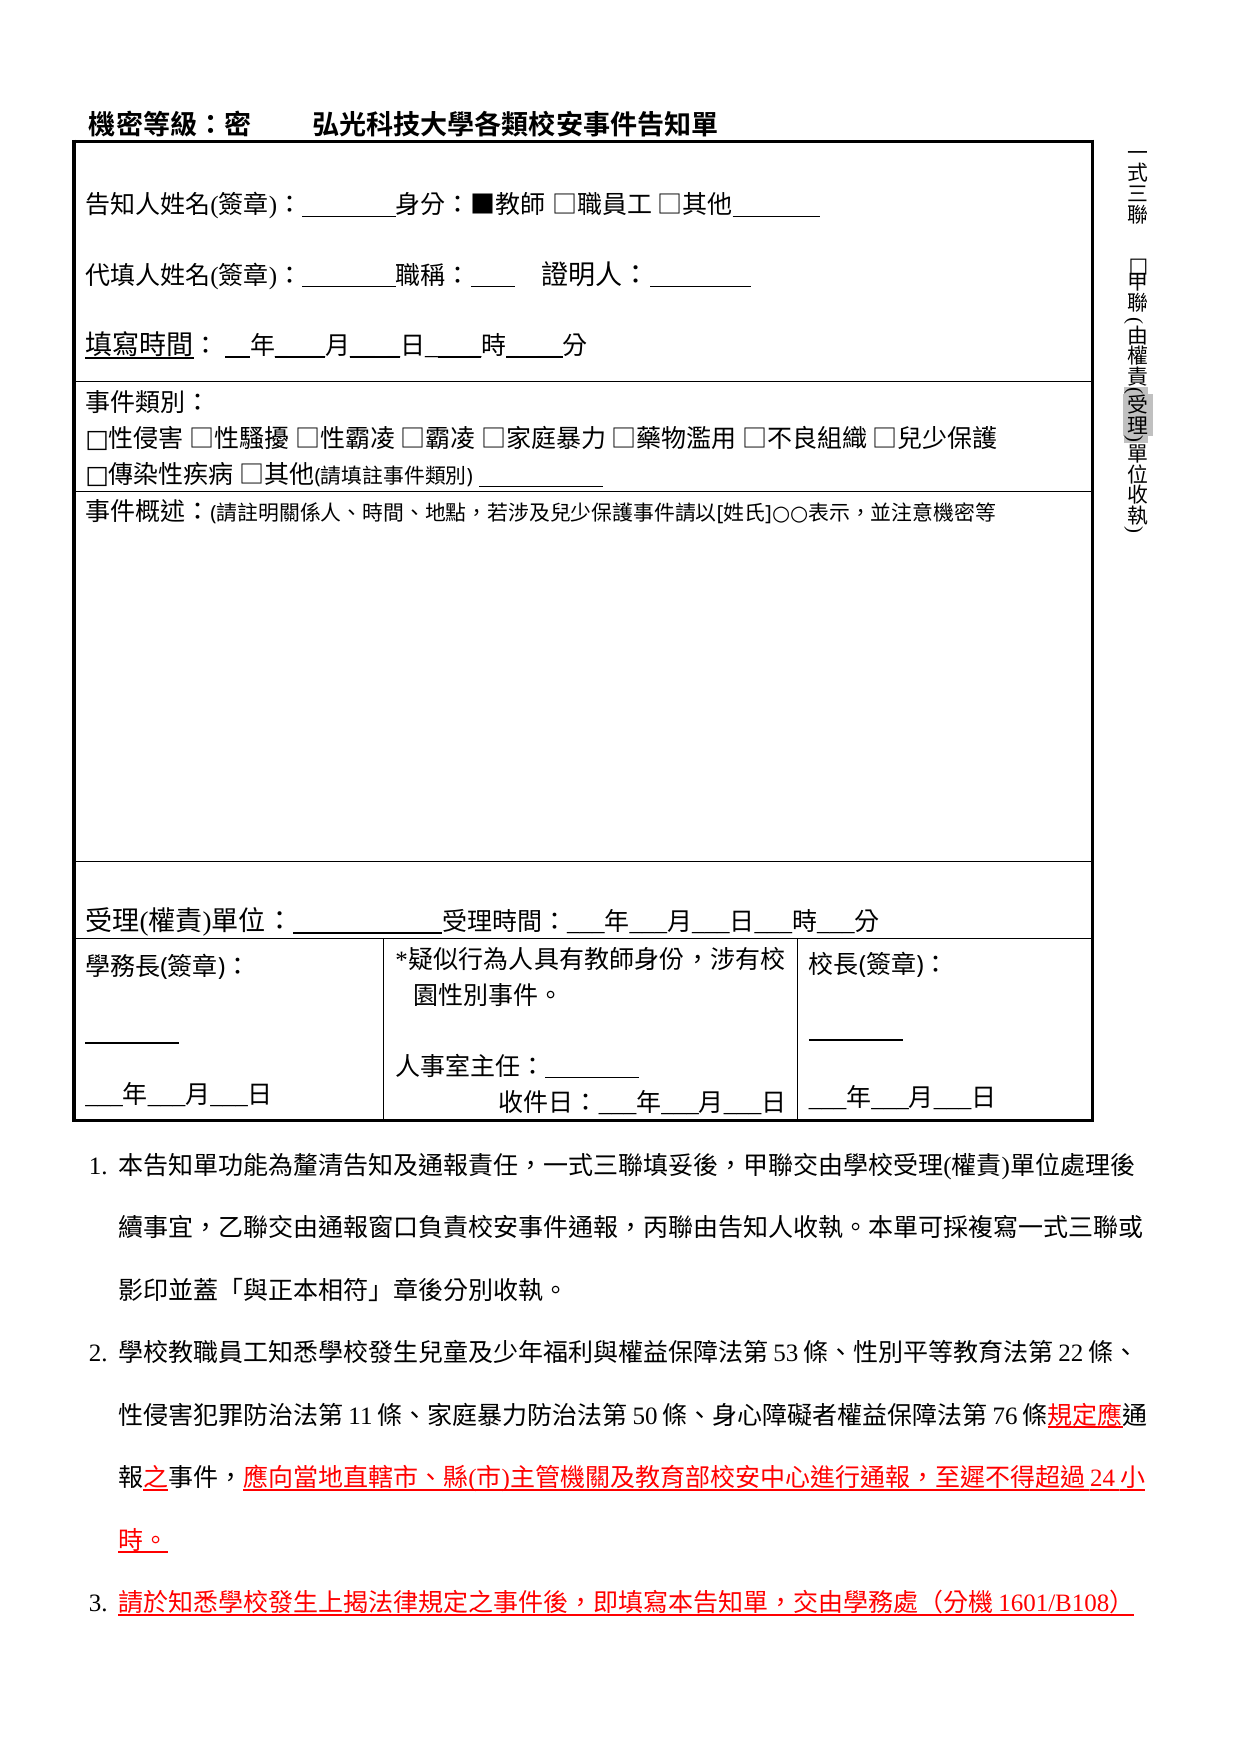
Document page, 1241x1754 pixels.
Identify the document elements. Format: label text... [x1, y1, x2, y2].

table_cell 事件概述：(請註明關係人、時間、地點，若涉及兒少保護事件請以[姓氏]○○表示，並注意機密等 [76, 492, 1091, 861]
table_header 告知人姓名(簽章)： 身分：■教師 □職員工 □其他 代填人姓名(簽章)： 職稱： 證明人： 填寫時間： 年_ __月__ _日__ _時_ __分 [76, 143, 1091, 381]
table_cell 事件類別： □性侵害 □性騷擾 □性霸凌 □霸凌 □家庭暴力 □藥物濫用 □不良組織 □兒少保護 □傳染性疾病 □其他(請填註事件類別) [76, 382, 1091, 491]
text 一式三聯 □ 甲聯 (由權責(受理)單位收執) [1123, 141, 1148, 538]
text 機密等級：密 弘光科技大學各類校安事件告知單 [89, 114, 1152, 139]
list 學校教職員工知悉學校發生兒童及少年福利與權益保障法第53條、性別平等教育法第22條、性侵害犯罪防治法第11條、家庭暴力防治法第50條、身心障礙者權益保障法第76條規定應通報之事件，應向當地直轄市、縣(市)主管機關及教育部校安中心進行通報，至遲不得超過24小時。 [89, 1309, 1152, 1559]
table_cell 校長(簽章)： ___年___月___日 [798, 939, 1091, 1118]
list 本告知單功能為釐清告知及通報責任，一式三聯填妥後，甲聯交由學校受理(權責)單位處理後續事宜，乙聯交由通報窗口負責校安事件通報，丙聯由告知人收執。本單可採複寫一式三聯或影印並蓋「與正本相符」章後分別收執。 [89, 1122, 1152, 1309]
table_cell *疑似行為人具有教師身份，涉有校園性別事件。 人事室主任： 收件日：___年___月___日 [384, 939, 797, 1118]
list 請於知悉學校發生上揭法律規定之事件後，即填寫本告知單，交由學務處（分機1601/B108） [89, 1559, 1152, 1622]
table_cell 受理(權責)單位： 受理時間：___年___月___日___時___分 [76, 862, 1091, 938]
table_cell 學務長(簽章)： ___年___月___日 [76, 939, 383, 1118]
